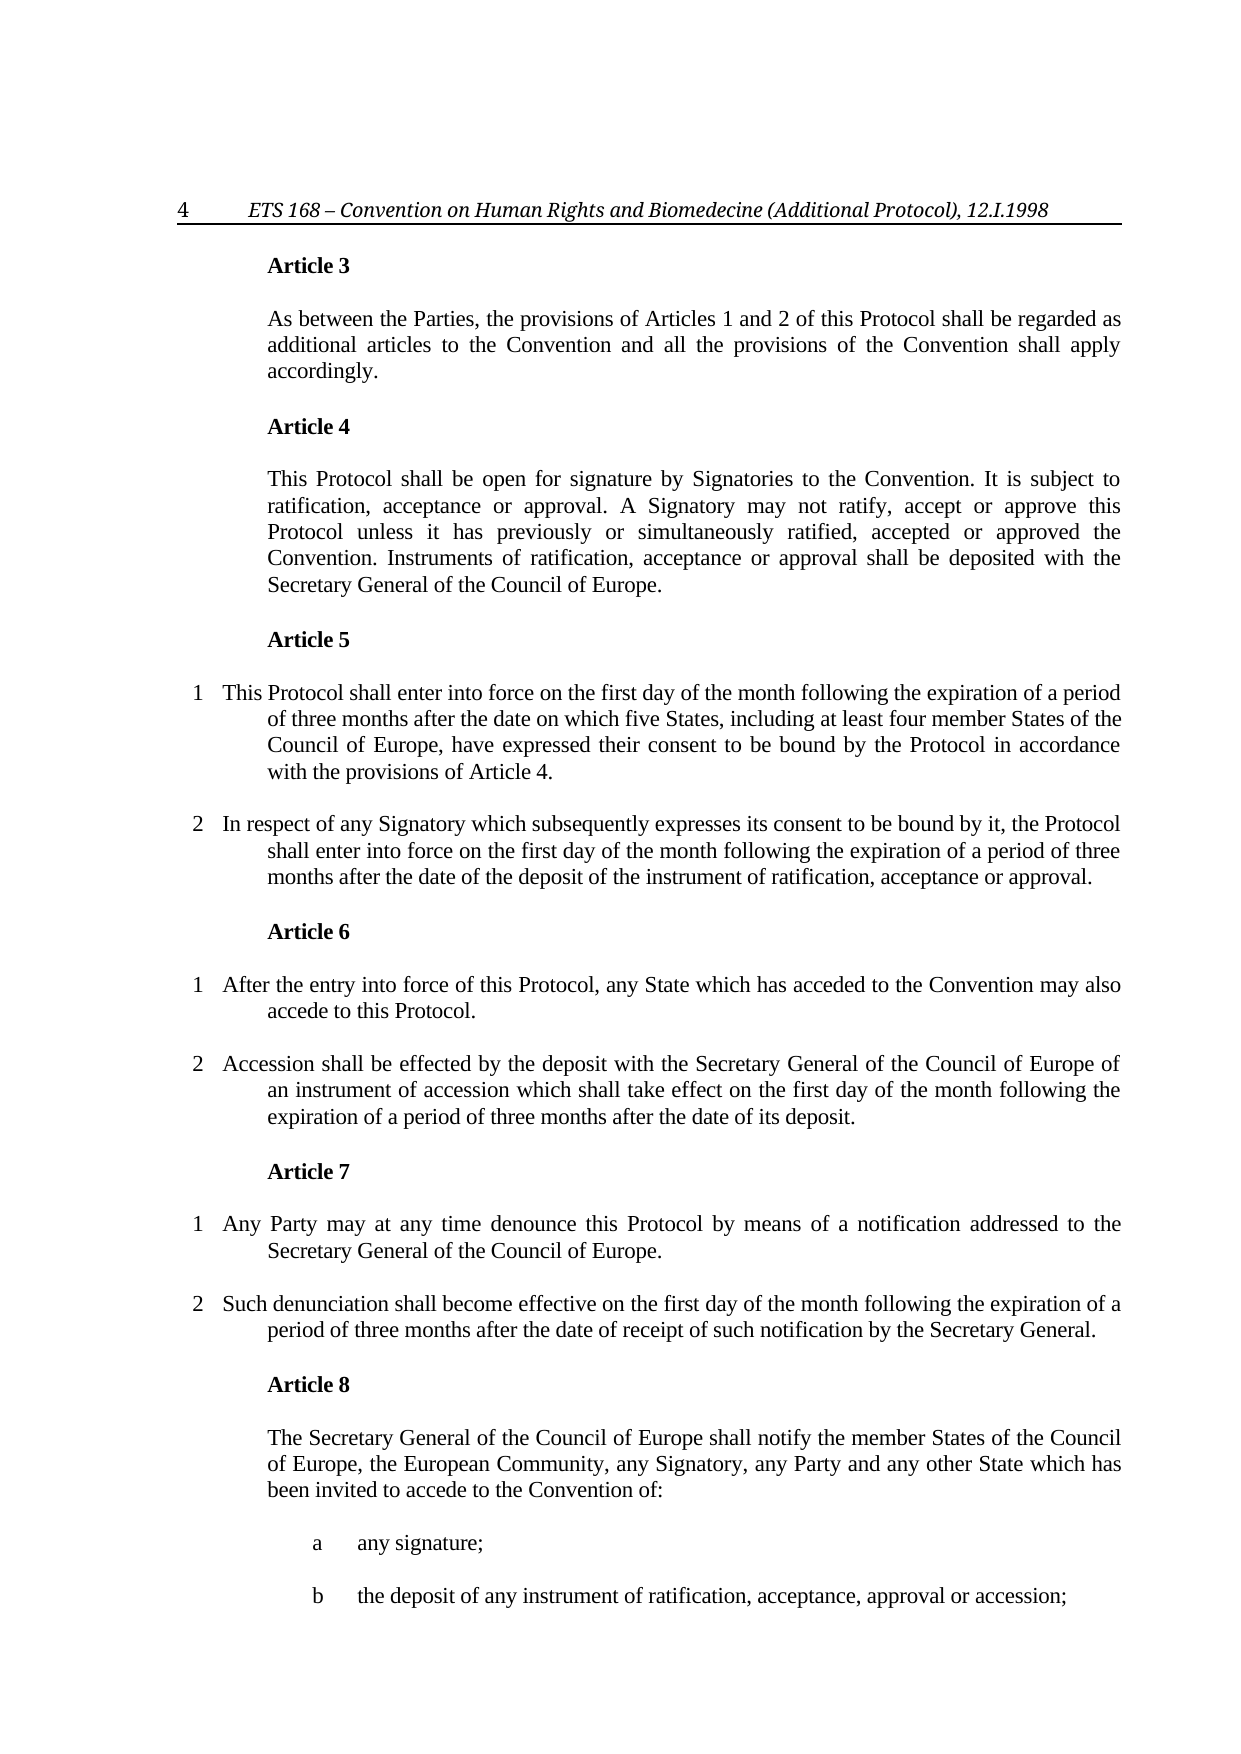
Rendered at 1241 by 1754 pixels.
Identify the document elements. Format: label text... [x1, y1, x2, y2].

text b the deposit of any instrument of ratification, acceptance, approval or accession; [312, 1582, 1122, 1608]
text Article 3 [177, 252, 1122, 278]
text Article 8 [177, 1371, 1122, 1397]
text 2 Such denunciation shall become effective on the first day of the month following the expiration of a period of three months after the date of receipt of such notification by the Secretary General. [192, 1289, 1122, 1342]
text As between the Parties, the provisions of Articles 1 and 2 of this Protocol shall be regarded as additional articles to the Convention and all the provisions of the Convention shall apply accordingly. [267, 305, 1122, 384]
text a any signature; [312, 1529, 1122, 1556]
text Article 7 [177, 1158, 1122, 1184]
text 2 In respect of any Signatory which subsequently expresses its consent to be bound by it, the Protocol shall enter into force on the first day of the month following the expiration of a period of three months after the date of the deposit of the instrument of ratification, acceptance or approval. [192, 810, 1122, 889]
text 2 Accession shall be effected by the deposit with the Secretary General of the Council of Europe of an instrument of accession which shall take effect on the first day of the month following the expiration of a period of three months after the date of its deposit. [192, 1050, 1122, 1129]
text 1 After the entry into force of this Protocol, any State which has acceded to the Convention may also accede to this Protocol. [192, 971, 1122, 1024]
text This Protocol shall be open for signature by Signatories to the Convention. It is subject to ratification, acceptance or approval. A Signatory may not ratify, accept or approve this Protocol unless it has previously or simultaneously ratified, accepted or approved the Convention. Instruments of ratification, acceptance or approval shall be deposited with the Secretary General of the Council of Europe. [267, 465, 1122, 597]
text Article 6 [177, 918, 1122, 944]
text Article 4 [177, 413, 1122, 439]
text 1 This Protocol shall enter into force on the first day of the month following the expiration of a period of three months after the date on which five States, including at least four member States of the Council of Europe, have expressed their consent to be bound by the Protocol in accordance with the provisions of Article 4. [192, 679, 1122, 784]
text Article 5 [177, 626, 1122, 652]
text The Secretary General of the Council of Europe shall notify the member States of the Council of Europe, the European Community, any Signatory, any Party and any other State which has been invited to accede to the Convention of: [267, 1424, 1122, 1503]
text 1 Any Party may at any time denounce this Protocol by means of a notification addressed to the Secretary General of the Council of Europe. [192, 1211, 1122, 1263]
